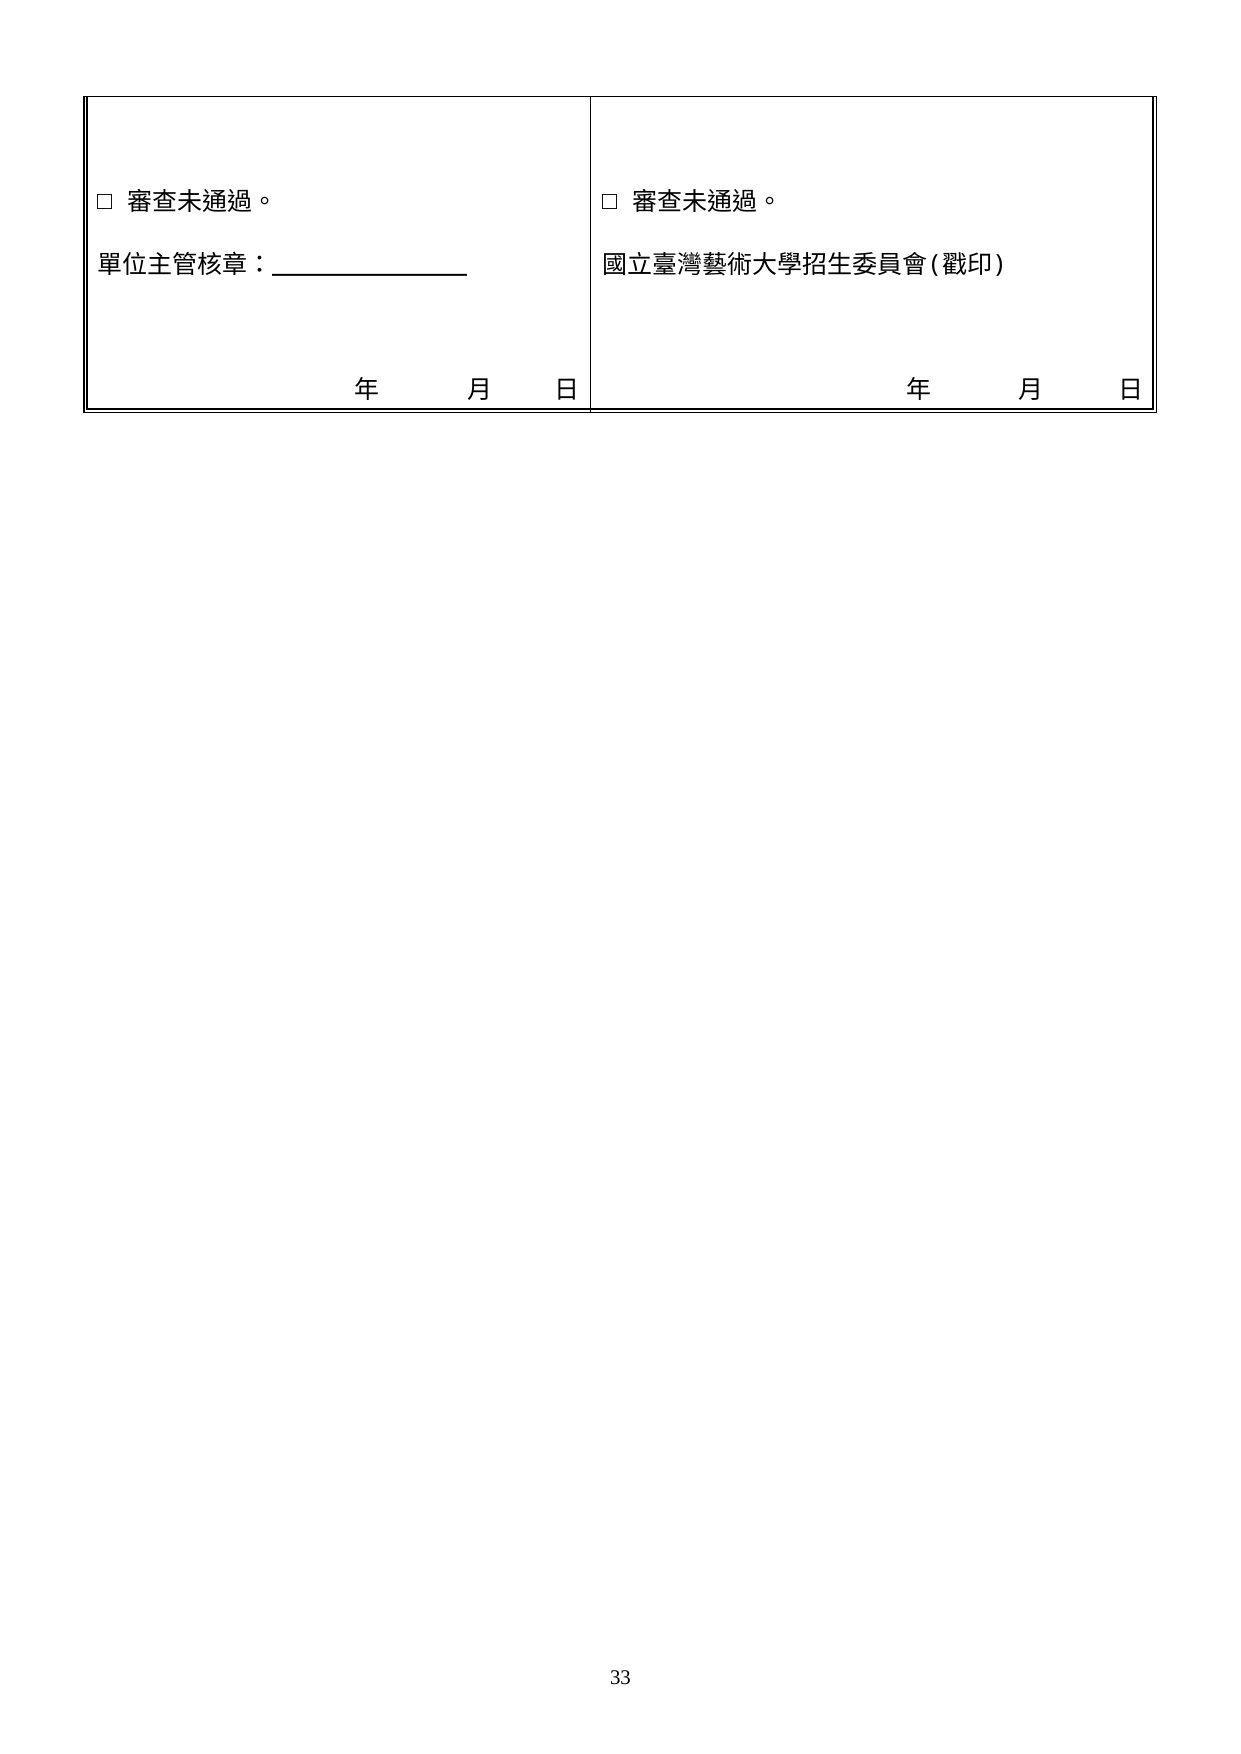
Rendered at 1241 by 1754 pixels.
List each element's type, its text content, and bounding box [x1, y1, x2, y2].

table_cell □ 審查未通過。 單位主管核章：_____________ 年 月 日 [88, 97, 590, 408]
table_cell □ 審查未通過。 國立臺灣藝術大學招生委員會(戳印) 年 月 日 [591, 97, 1152, 408]
